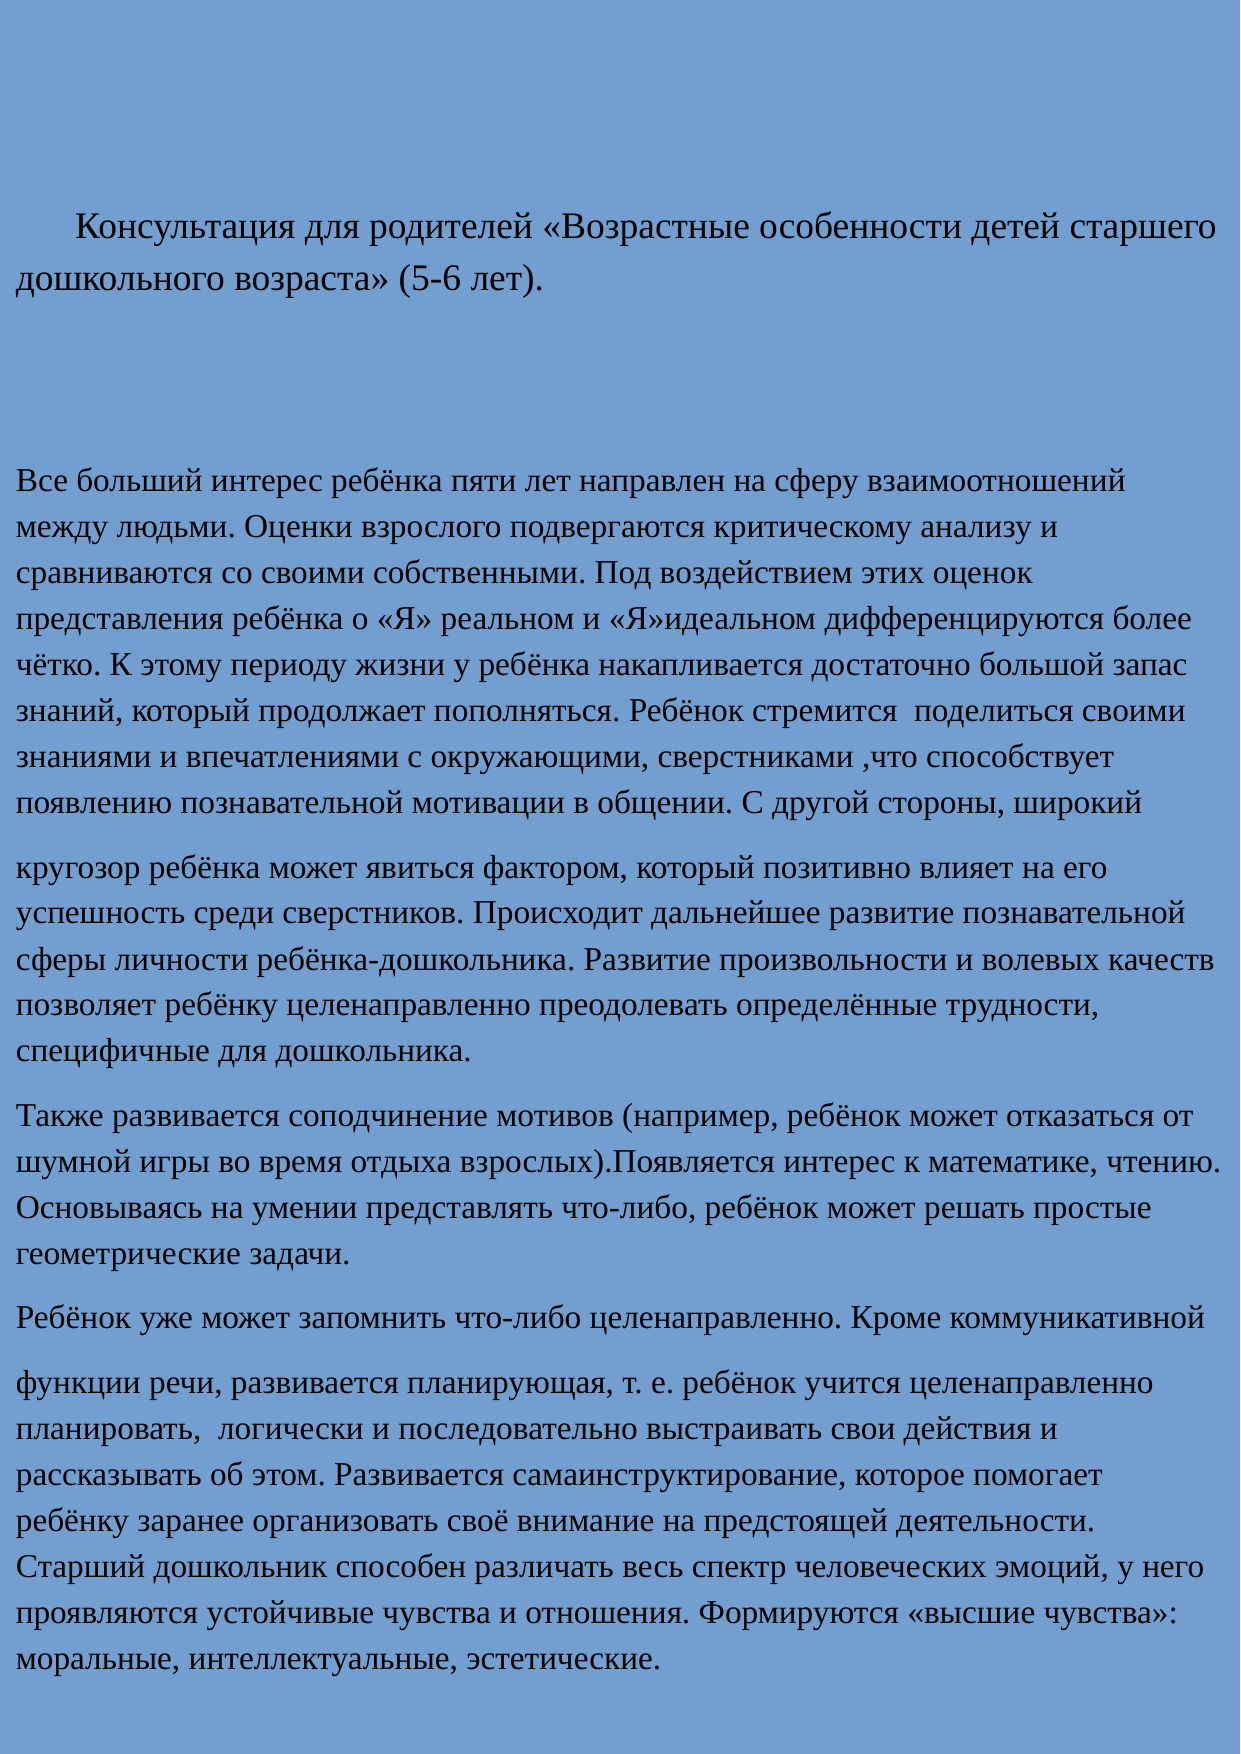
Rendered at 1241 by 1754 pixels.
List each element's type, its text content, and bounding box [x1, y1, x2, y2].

text функции речи, развивается планирующая, т. е. ребёнок учится целенаправленно планировать, логически и последовательно выстраивать свои действия и рассказывать об этом. Развивается самаинструктирование, которое помогает ребёнку заранее организовать своё внимание на предстоящей деятельности. Старший дошкольник способен различать весь спектр человеческих эмоций, у него проявляются устойчивые чувства и отношения. Формируются «высшие чувства»: моральные, интеллектуальные, эстетические. [16, 1362, 1224, 1676]
text Консультация для родителей «Возрастные особенности детей старшего дошкольного возраста» (5-6 лет). [16, 203, 1224, 298]
text Все больший интерес ребёнка пяти лет направлен на сферу взаимоотношений между людьми. Оценки взрослого подвергаются критическому анализу и сравниваются со своими собственными. Под воздействием этих оценок представления ребёнка о «Я» реальном и «Я»идеальном дифференцируются более чётко. К этому периоду жизни у ребёнка накапливается достаточно большой запас знаний, который продолжает пополняться. Ребёнок стремится поделиться своими знаниями и впечатлениями с окружающими, сверстниками ,что способствует появлению познавательной мотивации в общении. С другой стороны, широкий [16, 461, 1224, 821]
text кругозор ребёнка может явиться фактором, который позитивно влияет на его успешность среди сверстников. Происходит дальнейшее развитие познавательной сферы личности ребёнка-дошкольника. Развитие произвольности и волевых качеств позволяет ребёнку целенаправленно преодолевать определённые трудности, специфичные для дошкольника. [16, 847, 1224, 1069]
text Также развивается соподчинение мотивов (например, ребёнок может отказаться от шумной игры во время отдыха взрослых).Появляется интерес к математике, чтению. Основываясь на умении представлять что-либо, ребёнок может решать простые геометрические задачи. [16, 1095, 1224, 1271]
text Ребёнок уже может запомнить что-либо целенаправленно. Кроме коммуникативной [16, 1298, 1224, 1336]
